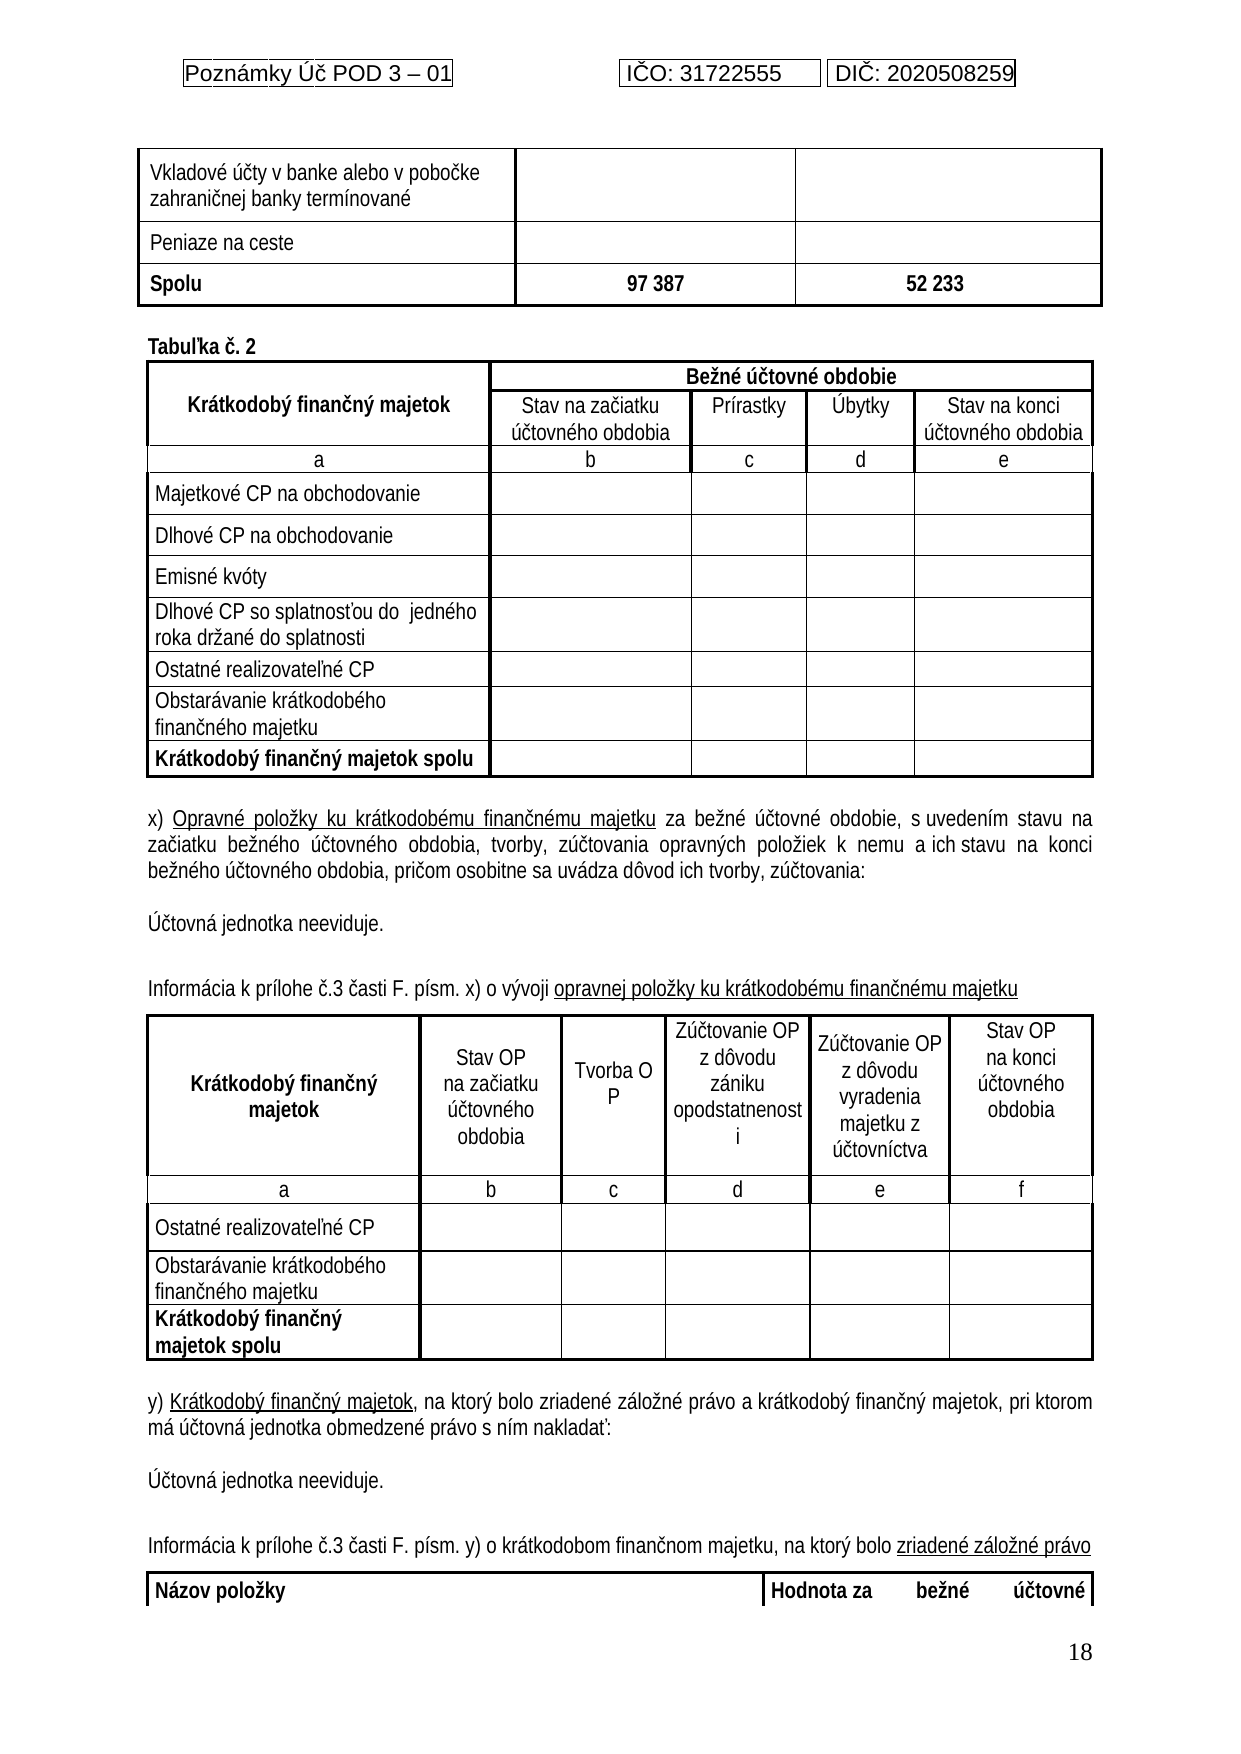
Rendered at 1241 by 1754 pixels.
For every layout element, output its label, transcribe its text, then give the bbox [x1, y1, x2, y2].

table_cell 52 233 [796, 264, 1100, 304]
table_cell [692, 556, 806, 596]
table_cell [562, 1204, 665, 1250]
table_header Stav OP na konci účtovného obdobia [951, 1017, 1091, 1175]
table_cell [796, 222, 1100, 262]
table_header Krátkodobý finančný majetok [149, 363, 488, 445]
table_cell [422, 1305, 561, 1358]
table_cell [692, 687, 806, 740]
text y) Krátkodobý finančný majetok, na ktorý bolo zriadené záložné právo a krátkodobý finančný majetok, pri ktorom má účtovná jednotka obmedzené právo s ním nakladať: [148, 1388, 1092, 1440]
table_cell [492, 652, 691, 686]
text Účtovná jednotka neeviduje. [148, 910, 1092, 936]
table_cell [492, 515, 691, 555]
table_cell [807, 515, 914, 555]
table_cell [811, 1204, 949, 1250]
table_cell [915, 741, 1091, 775]
subtitle Tabuľka č. 2 [148, 333, 1092, 359]
table_cell [692, 473, 806, 514]
table_cell [492, 556, 691, 596]
table_cell Peniaze na ceste [140, 222, 514, 262]
table_cell [915, 687, 1091, 740]
table_cell d [667, 1176, 808, 1203]
text x) Opravné položky ku krátkodobému finančnému majetku za bežné účtovné obdobie, s uvedením stavu na začiatku bežného účtovného obdobia, tvorby, zúčtovania opravných položiek k nemu a ich stavu na konci bežného účtovného obdobia, pričom osobitne sa uvádza dôvod ich tvorby, zúčtovania: [148, 805, 1092, 884]
table_cell [807, 652, 914, 686]
table_cell [562, 1252, 665, 1304]
table_cell [692, 515, 806, 555]
table_cell [562, 1305, 665, 1358]
table_cell [422, 1252, 561, 1304]
table_cell Dlhové CP na obchodovanie [149, 515, 488, 555]
table_cell [811, 1252, 949, 1304]
table_cell [692, 598, 806, 651]
table_cell Spolu [140, 264, 514, 304]
table_cell f [951, 1175, 1092, 1203]
table_cell a [148, 445, 488, 472]
table_cell Obstarávanie krátkodobého finančného majetku [149, 1252, 418, 1304]
table_cell [950, 1252, 1091, 1304]
table_header Tvorba OP [563, 1017, 664, 1175]
table_cell [807, 473, 914, 514]
table_cell [915, 556, 1091, 596]
table_cell c [563, 1176, 664, 1203]
table_cell [666, 1305, 809, 1358]
text Účtovná jednotka neeviduje. [148, 1467, 1092, 1493]
table_cell [692, 741, 806, 775]
table_cell Stav na začiatku účtovného obdobia [492, 392, 689, 445]
table_header Zúčtovanie OP z dôvodu vyradenia majetku z účtovníctva [812, 1017, 948, 1175]
table_cell [796, 149, 1100, 221]
table_cell [492, 473, 691, 514]
table_cell Krátkodobý finančný majetok spolu [149, 741, 488, 775]
table_cell Dlhové CP so splatnosťou do jedného roka držané do splatnosti [149, 598, 488, 651]
table_cell Stav na konci účtovného obdobia [916, 392, 1091, 445]
table_cell [807, 741, 914, 775]
table_cell [517, 222, 795, 262]
table_cell [807, 556, 914, 596]
table_header Názov položky [149, 1574, 762, 1606]
table_header Stav OP na začiatku účtovného obdobia [422, 1017, 560, 1175]
table_cell [517, 149, 795, 221]
table_cell [692, 652, 806, 686]
table_cell [950, 1305, 1091, 1358]
table_cell Úbytky [808, 392, 913, 445]
table_cell Krátkodobý finančný majetok spolu [149, 1305, 418, 1358]
table_cell 97 387 [517, 264, 795, 304]
table_cell Obstarávanie krátkodobého finančného majetku [149, 687, 488, 740]
table_cell e [812, 1176, 948, 1203]
table_cell [807, 687, 914, 740]
table_cell Emisné kvóty [149, 556, 488, 596]
table_cell [915, 652, 1091, 686]
table_cell [492, 687, 691, 740]
table_cell [807, 598, 914, 651]
table_cell Vkladové účty v banke alebo v pobočke zahraničnej banky termínované [140, 149, 514, 221]
text Informácia k prílohe č.3 časti F. písm. x) o vývoji opravnej položky ku krátkodobému finančnému majetku [148, 975, 1092, 1002]
table_cell b [422, 1176, 560, 1203]
table_header Hodnota za bežné účtovné [765, 1574, 1091, 1606]
text Informácia k prílohe č.3 časti F. písm. y) o krátkodobom finančnom majetku, na ktorý bolo zriadené záložné právo [148, 1532, 1092, 1558]
table_cell [811, 1305, 949, 1358]
table_cell e [916, 445, 1092, 472]
table_cell Ostatné realizovateľné CP [149, 1203, 418, 1250]
table_cell Majetkové CP na obchodovanie [149, 472, 488, 514]
table_cell [492, 598, 691, 651]
table_cell b [492, 446, 689, 472]
table_cell [915, 598, 1091, 651]
table_cell [915, 515, 1091, 555]
table_header Krátkodobý finančný majetok [149, 1017, 418, 1175]
table_cell c [693, 446, 805, 472]
table_cell [666, 1204, 809, 1250]
table_header Zúčtovanie OP z dôvodu zániku opodstatnenosti [667, 1017, 808, 1175]
table_cell d [808, 446, 913, 472]
table_cell Ostatné realizovateľné CP [149, 652, 488, 686]
table_cell Prírastky [693, 392, 805, 445]
table_cell [492, 741, 691, 775]
table_cell [666, 1252, 809, 1304]
table_cell [915, 472, 1091, 514]
table_header Bežné účtovné obdobie [492, 363, 1091, 389]
table_cell [422, 1204, 561, 1250]
table_cell a [148, 1175, 418, 1203]
table_cell [950, 1203, 1091, 1250]
